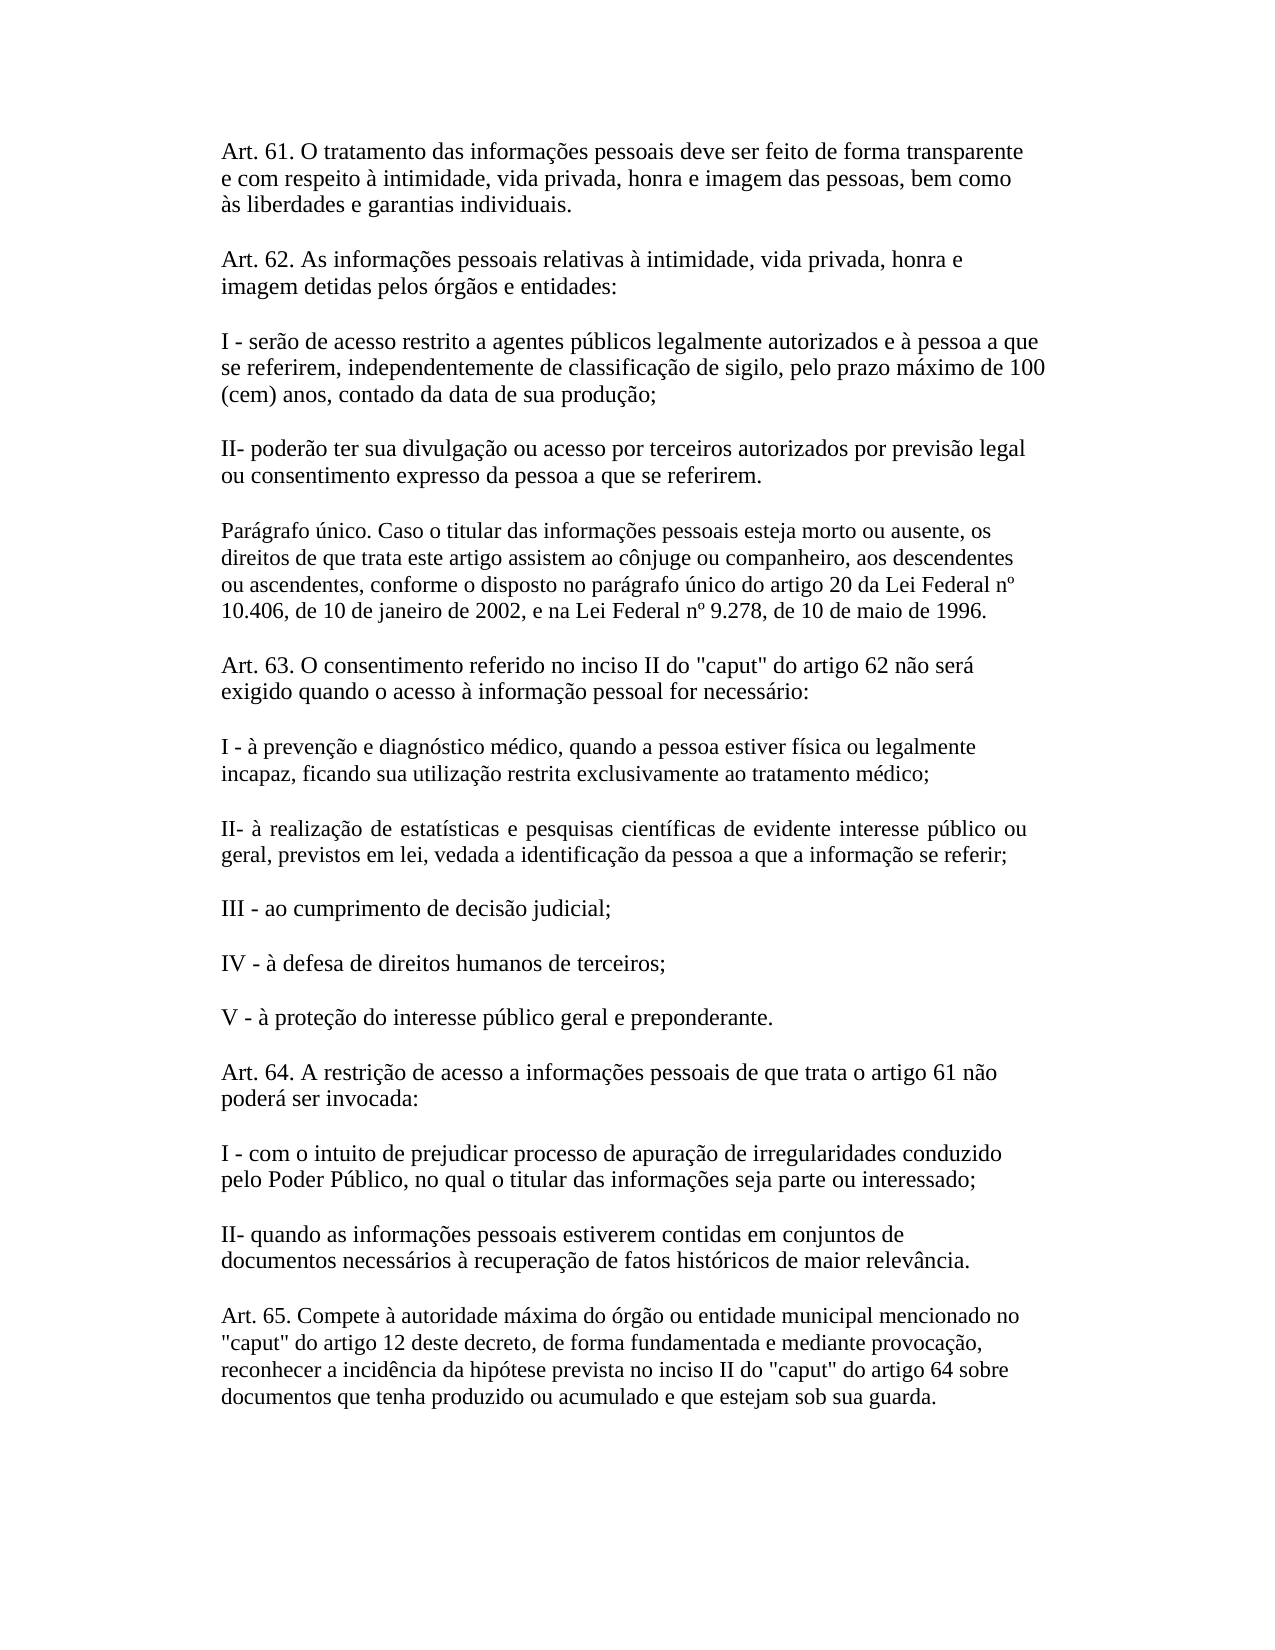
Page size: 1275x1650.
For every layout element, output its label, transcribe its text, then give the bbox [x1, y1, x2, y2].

text V - à proteção do interesse público geral e preponderante. [221, 1003, 1125, 1031]
list - à realização de estatísticas e pesquisas científicas de evidente interesse público ou geral, previstos em lei, vedada a identificação da pessoa a que a informação se referir; [221, 815, 1029, 867]
text Parágrafo único. Caso o titular das informações pessoais esteja morto ou ausente, os direitos de que trata este artigo assistem ao cônjuge ou companheiro, aos descendentes ou ascendentes, conforme o disposto no parágrafo único do artigo 20 da Lei Federal nº 10.406, de 10 de janeiro de 2002, e na Lei Federal nº 9.278, de 10 de maio de 1996. [221, 517, 1035, 624]
text Art. 62. As informações pessoais relativas à intimidade, vida privada, honra e imagem detidas pelos órgãos e entidades: [221, 247, 1031, 299]
list - poderão ter sua divulgação ou acesso por terceiros autorizados por previsão legal ou consentimento expresso da pessoa a que se referirem. [221, 436, 1048, 488]
text Art. 61. O tratamento das informações pessoais deve ser feito de forma transparente e com respeito à intimidade, vida privada, honra e imagem das pessoas, bem como às liberdades e garantias individuais. [221, 138, 1025, 218]
text Art. 64. A restrição de acesso a informações pessoais de que trata o artigo 61 não poderá ser invocada: [221, 1060, 1054, 1112]
text Art. 65. Compete à autoridade máxima do órgão ou entidade municipal mencionado no "caput" do artigo 12 deste decreto, de forma fundamentada e mediante provocação, reconhecer a incidência da hipótese prevista no inciso II do "caput" do artigo 64 sobre documentos que tenha produzido ou acumulado e que estejam sob sua guarda. [221, 1302, 1042, 1409]
text IV - à defesa de direitos humanos de terceiros; [221, 949, 1125, 976]
text I - com o intuito de prejudicar processo de apuração de irregularidades conduzido pelo Poder Público, no qual o titular das informações seja parte ou interessado; [221, 1141, 1035, 1193]
text I - à prevenção e diagnóstico médico, quando a pessoa estiver física ou legalmente incapaz, ficando sua utilização restrita exclusivamente ao tratamento médico; [221, 733, 996, 786]
text Art. 63. O consentimento referido no inciso II do "caput" do artigo 62 não será exigido quando o acesso à informação pessoal for necessário: [221, 653, 1037, 705]
list - quando as informações pessoais estiverem contidas em conjuntos de documentos necessários à recuperação de fatos históricos de maior relevância. [221, 1222, 1017, 1274]
text III - ao cumprimento de decisão judicial; [221, 894, 1125, 922]
text I - serão de acesso restrito a agentes públicos legalmente autorizados e à pessoa a que se referirem, independentemente de classificação de sigilo, pelo prazo máximo de 100 (cem) anos, contado da data de sua produção; [221, 328, 1050, 408]
